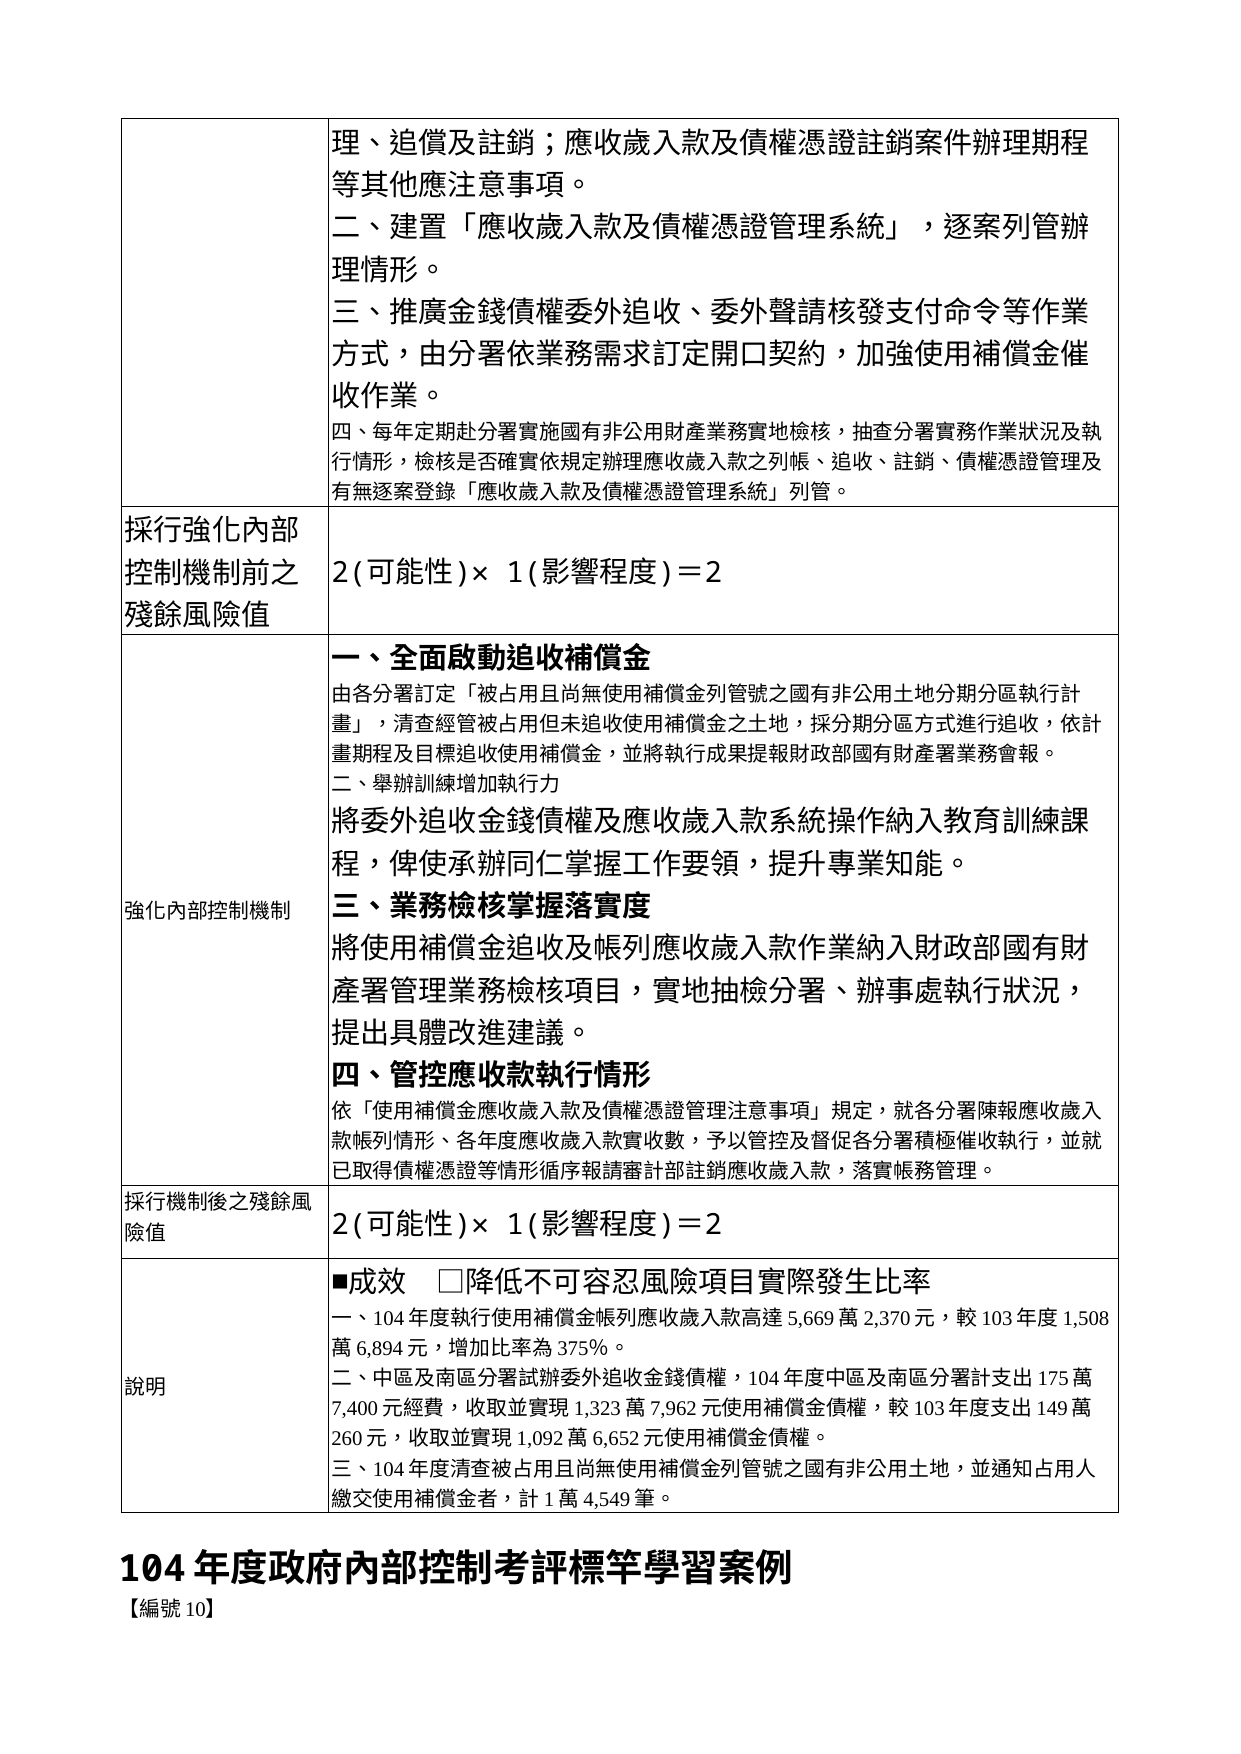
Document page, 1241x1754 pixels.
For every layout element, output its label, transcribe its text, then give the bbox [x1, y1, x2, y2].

table_cell ■成效 □降低不可容忍風險項目實際發生比率 一、104年度執行使用補償金帳列應收歲入款高達5,669萬2,370元，較103年度1,508萬6,894元，增加比率為375％。 二、中區及南區分署試辦委外追收金錢債權，104年度中區及南區分署計支出175萬7,400元經費，收取並實現1,323萬7,962元使用補償金債權，較103年度支出149萬260元，收取並實現1,092萬6,652元使用補償金債權。 三、104年度清查被占用且尚無使用補償金列管號之國有非公用土地，並通知占用人繳交使用補償金者，計1萬4,549筆。 [329, 1259, 1118, 1512]
table_cell 採行機制後之殘餘風險值 [122, 1186, 328, 1257]
table_cell 強化內部控制機制 [122, 635, 328, 1184]
text 104年度政府內部控制考評標竿學習案例 [118, 1537, 1122, 1592]
table_cell 採行強化內部控制機制前之殘餘風險值 [122, 507, 328, 634]
table_cell 2(可能性)✕ 1(影響程度)＝2 [329, 507, 1118, 634]
table_cell [122, 119, 328, 506]
table_cell 2(可能性)✕ 1(影響程度)＝2 [329, 1186, 1118, 1257]
text 【編號10】 [118, 1592, 1122, 1622]
table_cell 理、追償及註銷；應收歲入款及債權憑證註銷案件辦理期程等其他應注意事項。 二、建置「應收歲入款及債權憑證管理系統」，逐案列管辦理情形。 三、推廣金錢債權委外追收、委外聲請核發支付命令等作業方式，由分署依業務需求訂定開口契約，加強使用補償金催收作業。 四、每年定期赴分署實施國有非公用財產業務實地檢核，抽查分署實務作業狀況及執行情形，檢核是否確實依規定辦理應收歲入款之列帳、追收、註銷、債權憑證管理及有無逐案登錄「應收歲入款及債權憑證管理系統」列管。 [329, 119, 1118, 506]
table_cell 說明 [122, 1259, 328, 1512]
table_cell 一、全面啟動追收補償金 由各分署訂定「被占用且尚無使用補償金列管號之國有非公用土地分期分區執行計畫」，清查經管被占用但未追收使用補償金之土地，採分期分區方式進行追收，依計畫期程及目標追收使用補償金，並將執行成果提報財政部國有財產署業務會報。 二、舉辦訓練增加執行力 將委外追收金錢債權及應收歲入款系統操作納入教育訓練課程，俾使承辦同仁掌握工作要領，提升專業知能。 三、業務檢核掌握落實度 將使用補償金追收及帳列應收歲入款作業納入財政部國有財產署管理業務檢核項目，實地抽檢分署、辦事處執行狀況，提出具體改進建議。 四、管控應收款執行情形 依「使用補償金應收歲入款及債權憑證管理注意事項」規定，就各分署陳報應收歲入款帳列情形、各年度應收歲入款實收數，予以管控及督促各分署積極催收執行，並就已取得債權憑證等情形循序報請審計部註銷應收歲入款，落實帳務管理。 [329, 635, 1118, 1184]
